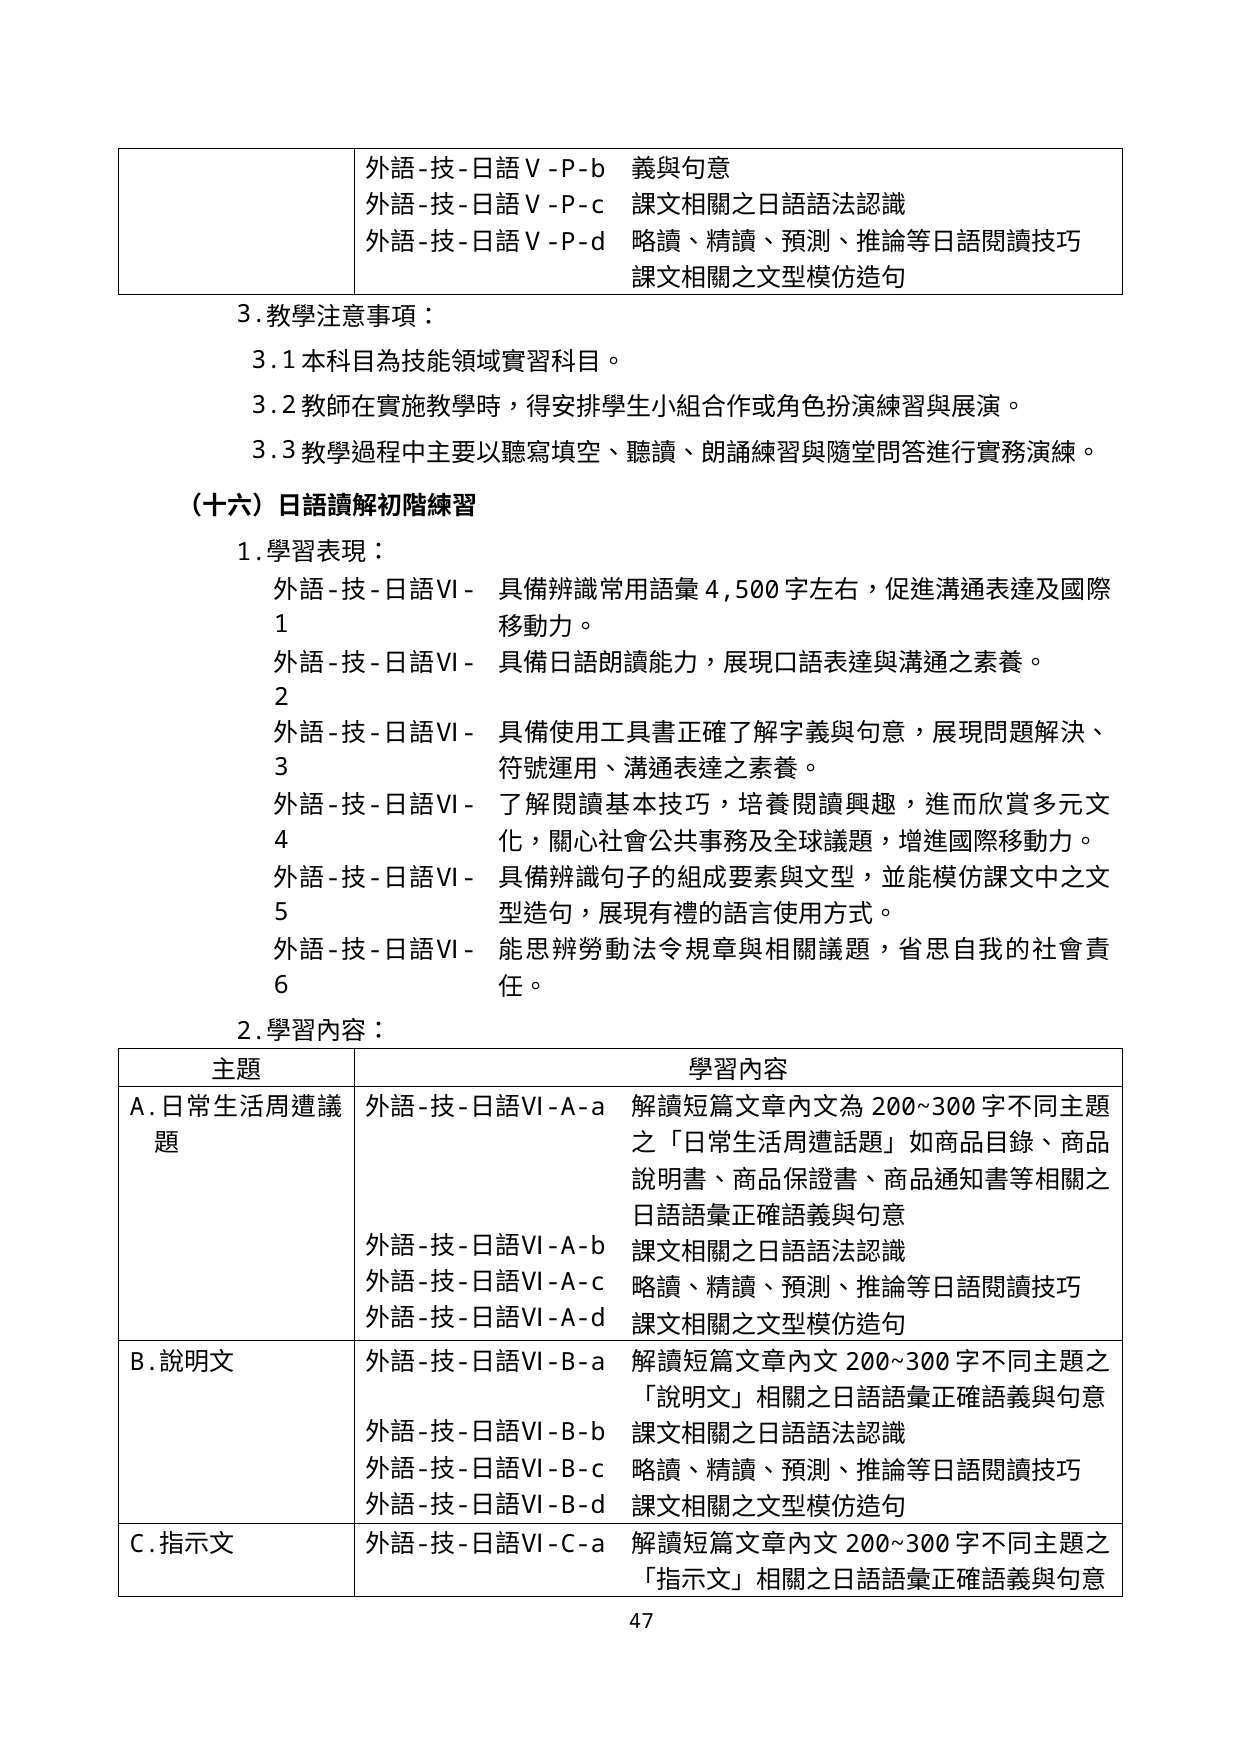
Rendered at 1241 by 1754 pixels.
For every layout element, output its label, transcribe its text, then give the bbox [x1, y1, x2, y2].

table_cell B.說明文 [119, 1341, 354, 1523]
text 3.1本科目為技能領域實習科目。 [251, 341, 1122, 386]
text 3.教學注意事項： [236, 295, 1122, 341]
table_cell 外語-技-日語Ⅴ-P-b 外語-技-日語Ⅴ-P-c 外語-技-日語Ⅴ-P-d [355, 149, 620, 294]
table_header 外語-技-日語Ⅵ-1 [262, 570, 487, 642]
text 3.3教學過程中主要以聽寫填空、聽讀、朗誦練習與隨堂問答進行實務演練。 [251, 432, 1122, 478]
table_cell 具備辨識句子的組成要素與文型，並能模仿課文中之文型造句，展現有禮的語言使用方式。 [487, 858, 1122, 930]
table_header 具備辨識常用語彙4,500字左右，促進溝通表達及國際移動力。 [487, 570, 1122, 642]
table_cell C.指示文 [119, 1524, 354, 1596]
table_cell 了解閱讀基本技巧，培養閱讀興趣，進而欣賞多元文化，關心社會公共事務及全球議題，增進國際移動力。 [487, 785, 1122, 857]
table_cell 義與句意 課文相關之日語語法認識 略讀、精讀、預測、推論等日語閱讀技巧 課文相關之文型模仿造句 [620, 149, 1122, 294]
table_cell 外語-技-日語Ⅵ-B-a 外語-技-日語Ⅵ-B-b 外語-技-日語Ⅵ-B-c 外語-技-日語Ⅵ-B-d [355, 1341, 620, 1523]
table_cell 解讀短篇文章內文為200~300字不同主題之「日常生活周遭話題」如商品目錄、商品說明書、商品保證書、商品通知書等相關之日語語彙正確語義與句意 課文相關之日語語法認識 略讀、精讀、預測、推論等日語閱讀技巧 課文相關之文型模仿造句 [620, 1087, 1122, 1340]
text 1.學習表現： [236, 524, 1122, 570]
text （十六）日語讀解初階練習 [168, 478, 1122, 524]
table_header 主題 [119, 1049, 354, 1086]
table_cell 解讀短篇文章內文200~300字不同主題之「指示文」相關之日語語彙正確語義與句意 [620, 1524, 1122, 1596]
table_cell 外語-技-日語Ⅵ-A-a 外語-技-日語Ⅵ-A-b 外語-技-日語Ⅵ-A-c 外語-技-日語Ⅵ-A-d [355, 1087, 620, 1340]
table_cell 解讀短篇文章內文200~300字不同主題之「說明文」相關之日語語彙正確語義與句意 課文相關之日語語法認識 略讀、精讀、預測、推論等日語閱讀技巧 課文相關之文型模仿造句 [620, 1341, 1122, 1523]
table_cell 外語-技-日語Ⅵ-5 [262, 858, 487, 930]
table_cell 具備日語朗讀能力，展現口語表達與溝通之素養。 [487, 642, 1122, 712]
table_header 學習內容 [355, 1049, 1122, 1086]
table_cell 外語-技-日語Ⅵ-4 [262, 785, 487, 857]
text 3.2教師在實施教學時，得安排學生小組合作或角色扮演練習與展演。 [251, 386, 1122, 432]
table_cell 能思辨勞動法令規章與相關議題，省思自我的社會責任。 [487, 930, 1122, 1002]
table_cell 外語-技-日語Ⅵ-6 [262, 930, 487, 1002]
text 2.學習內容： [236, 1002, 1122, 1048]
table_cell 具備使用工具書正確了解字義與句意，展現問題解決、符號運用、溝通表達之素養。 [487, 713, 1122, 785]
table_cell 外語-技-日語Ⅵ-C-a [355, 1524, 620, 1596]
table_cell 外語-技-日語Ⅵ-3 [262, 713, 487, 785]
table_cell 外語-技-日語Ⅵ-2 [262, 642, 487, 712]
table_cell A.日常生活周遭議題 [119, 1087, 354, 1340]
table_cell [119, 149, 354, 294]
